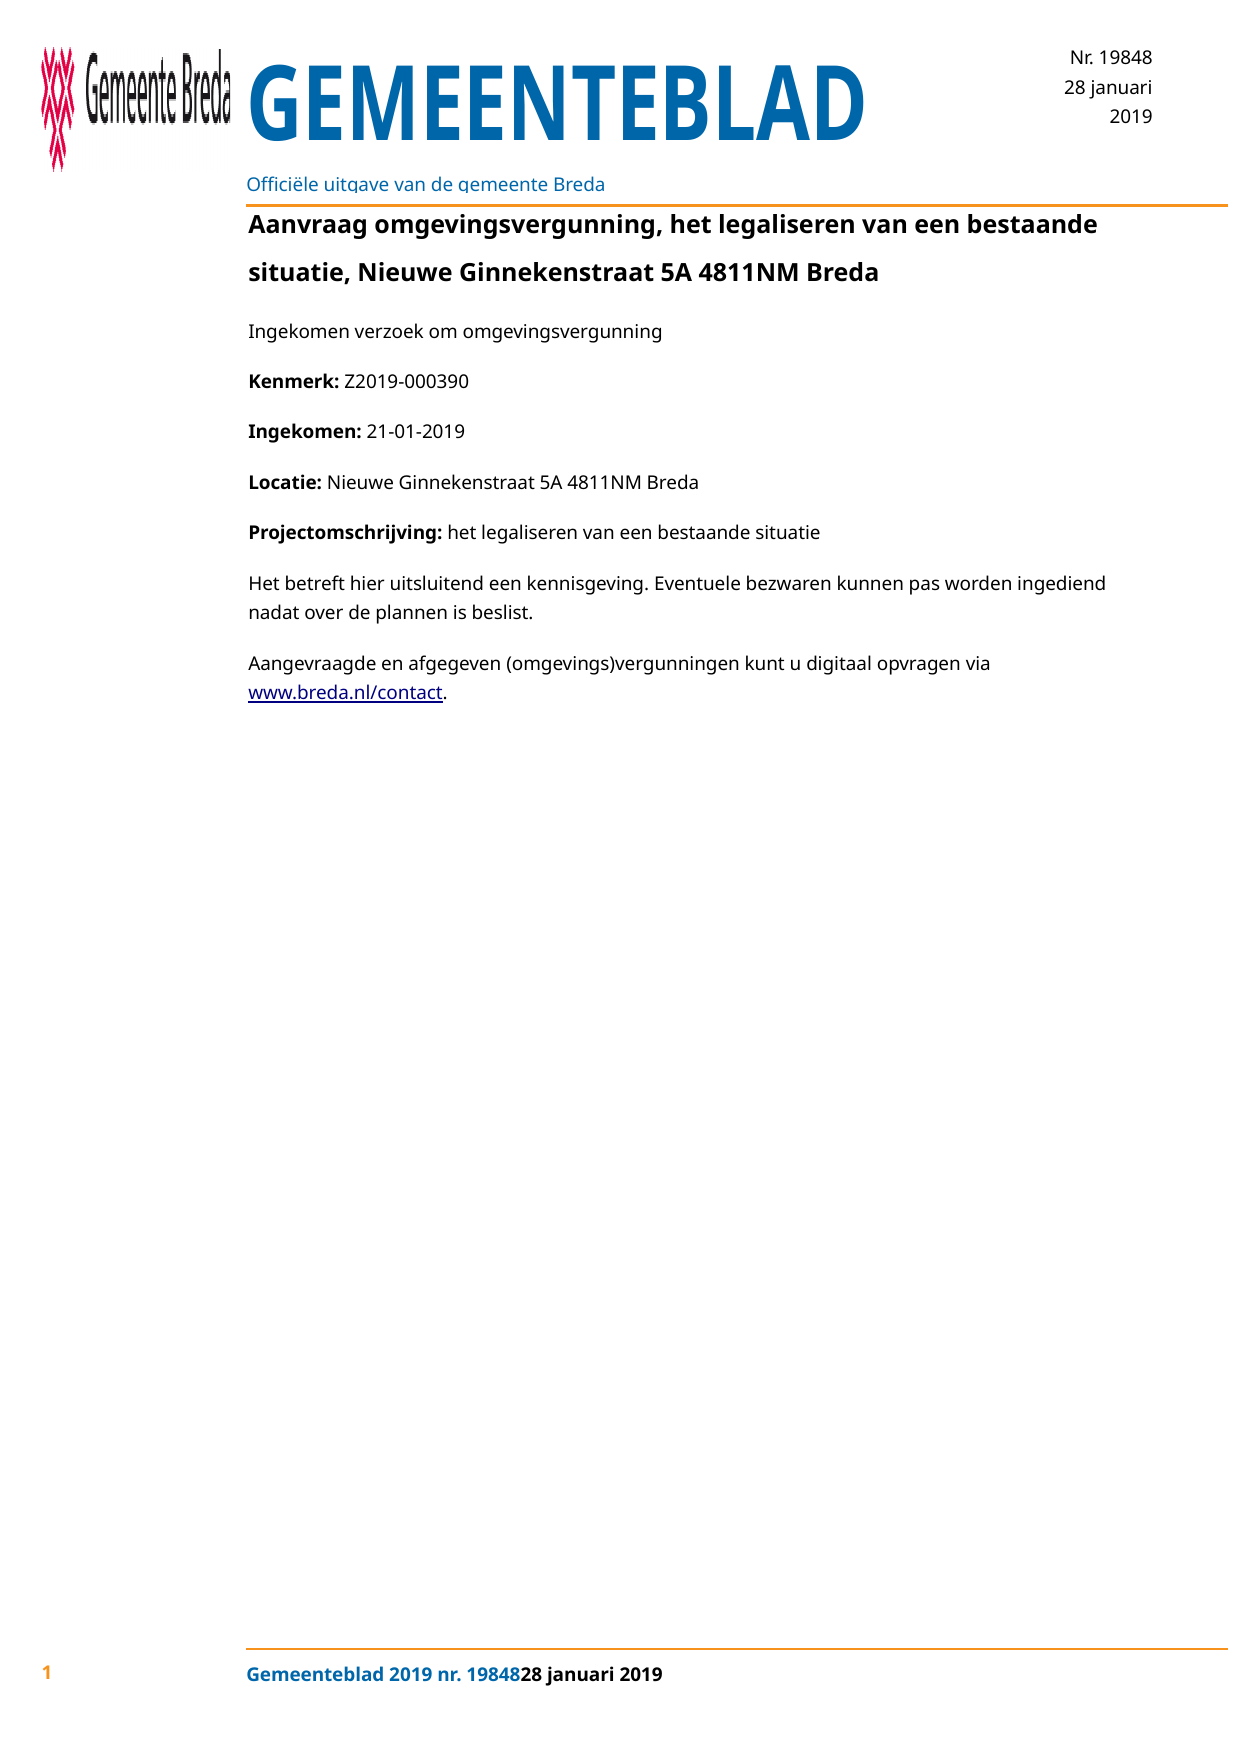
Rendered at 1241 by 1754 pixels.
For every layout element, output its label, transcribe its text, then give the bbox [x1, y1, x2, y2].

text Kenmerk: Z2019-000390 [248, 368, 1152, 394]
text Aangevraagde en afgegeven (omgevings)vergunningen kunt u digitaal opvragen via www.breda.nl/contact. [248, 650, 1152, 705]
text Aanvraag omgevingsvergunning, het legaliseren van een bestaande situatie, Nieuwe Ginnekenstraat 5A 4811NM Breda [248, 207, 1152, 288]
text Projectomschrijving: het legaliseren van een bestaande situatie [248, 519, 1152, 545]
picture [41, 47, 231, 172]
text Ingekomen verzoek om omgevingsvergunning [248, 318, 1152, 344]
text Locatie: Nieuwe Ginnekenstraat 5A 4811NM Breda [248, 469, 1152, 495]
text Ingekomen: 21-01-2019 [248, 419, 1152, 444]
text Het betreft hier uitsluitend een kennisgeving. Eventuele bezwaren kunnen pas worden ingediend nadat over de plannen is beslist. [248, 570, 1152, 625]
